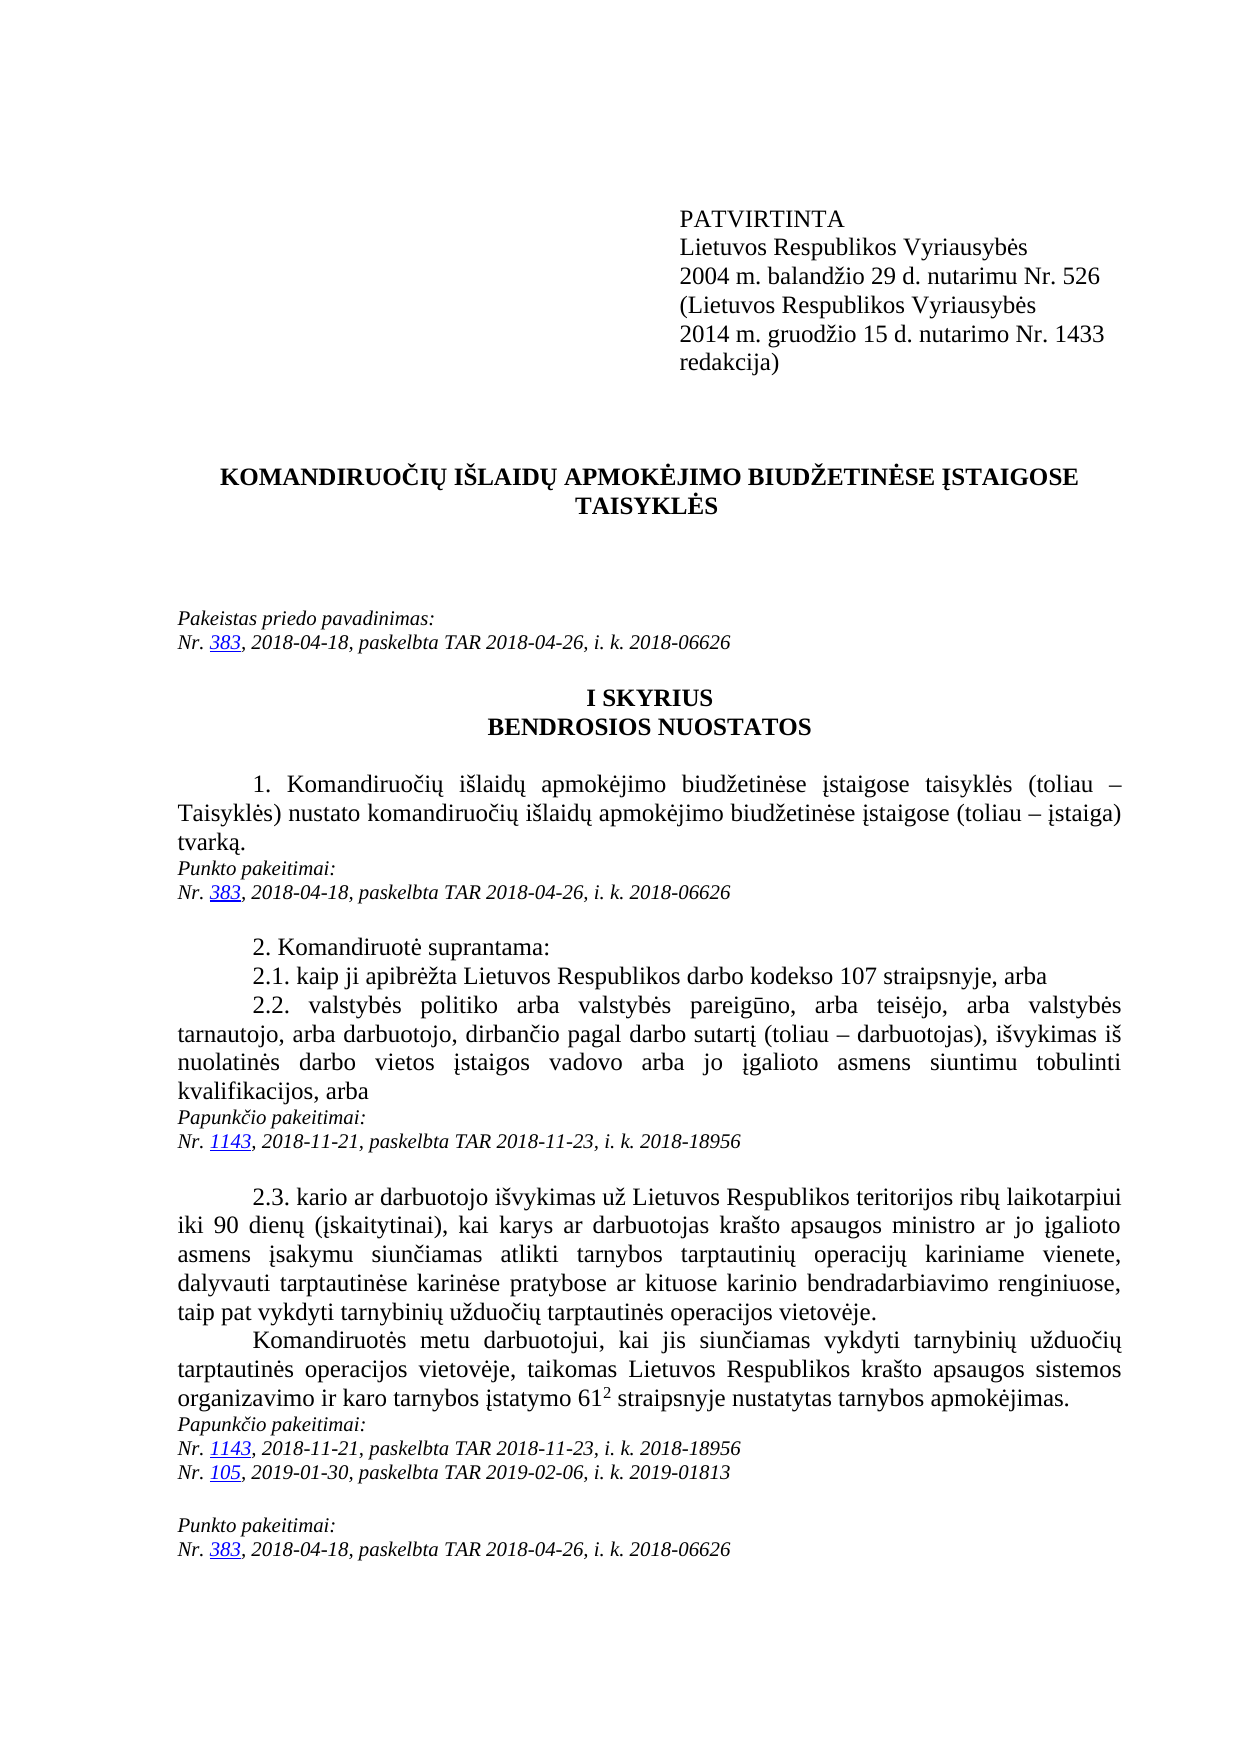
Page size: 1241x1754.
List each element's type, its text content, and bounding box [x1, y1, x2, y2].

text BENDROSIOS NUOSTATOS [177, 712, 1122, 741]
text 2.3. kario ar darbuotojo išvykimas už Lietuvos Respublikos teritorijos ribų laikotarpiui iki 90 dienų (įskaitytinai), kai karys ar darbuotojas krašto apsaugos ministro ar jo įgalioto asmens įsakymu siunčiamas atlikti tarnybos tarptautinių operacijų kariniame vienete, dalyvauti tarptautinėse karinėse pratybose ar kituose karinio bendradarbiavimo renginiuose, taip pat vykdyti tarnybinių užduočių tarptautinės operacijos vietovėje. [177, 1182, 1122, 1326]
text Papunkčio pakeitimai: [177, 1105, 1122, 1129]
text 2.2. valstybės politiko arba valstybės pareigūno, arba teisėjo, arba valstybės tarnautojo, arba darbuotojo, dirbančio pagal darbo sutartį (toliau – darbuotojas), išvykimas iš nuolatinės darbo vietos įstaigos vadovo arba jo įgalioto asmens siuntimu tobulinti kvalifikacijos, arba [177, 990, 1122, 1105]
text KOMANDIRUOČIŲ IŠLAIDŲ APMOKĖJIMO BIUDŽETINĖSE ĮSTAIGOSE TAISYKLĖS [177, 462, 1122, 520]
text Nr. 1143, 2018-11-21, paskelbta TAR 2018-11-23, i. k. 2018-18956 [177, 1129, 1122, 1153]
text Punkto pakeitimai: [177, 1513, 1122, 1537]
text Nr. 105, 2019-01-30, paskelbta TAR 2019-02-06, i. k. 2019-01813 [177, 1460, 1122, 1484]
text Nr. 383, 2018-04-18, paskelbta TAR 2018-04-26, i. k. 2018-06626 [177, 879, 1122, 904]
text 1. Komandiruočių išlaidų apmokėjimo biudžetinėse įstaigose taisyklės (toliau – Taisyklės) nustato komandiruočių išlaidų apmokėjimo biudžetinėse įstaigose (toliau – įstaiga) tvarką. [177, 769, 1122, 856]
text Pakeistas priedo pavadinimas: [177, 606, 1122, 630]
text Komandiruotės metu darbuotojui, kai jis siunčiamas vykdyti tarnybinių užduočių tarptautinės operacijos vietovėje, taikomas Lietuvos Respublikos krašto apsaugos sistemos organizavimo ir karo tarnybos įstatymo 612 straipsnyje nustatytas tarnybos apmokėjimas. [177, 1326, 1122, 1412]
text 2. Komandiruotė suprantama: [177, 932, 1122, 961]
text Nr. 1143, 2018-11-21, paskelbta TAR 2018-11-23, i. k. 2018-18956 [177, 1436, 1122, 1460]
text Papunkčio pakeitimai: [177, 1412, 1122, 1436]
text Punkto pakeitimai: [177, 856, 1122, 879]
text PATVIRTINTA Lietuvos Respublikos Vyriausybės 2004 m. balandžio 29 d. nutarimu Nr. 526 (Lietuvos Respublikos Vyriausybės 2014 m. gruodžio 15 d. nutarimo Nr. 1433 redakcija) [679, 204, 1122, 376]
text Nr. 383, 2018-04-18, paskelbta TAR 2018-04-26, i. k. 2018-06626 [177, 1537, 1122, 1561]
text I SKYRIUS [177, 683, 1122, 712]
text 2.1. kaip ji apibrėžta Lietuvos Respublikos darbo kodekso 107 straipsnyje, arba [177, 961, 1122, 990]
text Nr. 383, 2018-04-18, paskelbta TAR 2018-04-26, i. k. 2018-06626 [177, 630, 1122, 654]
